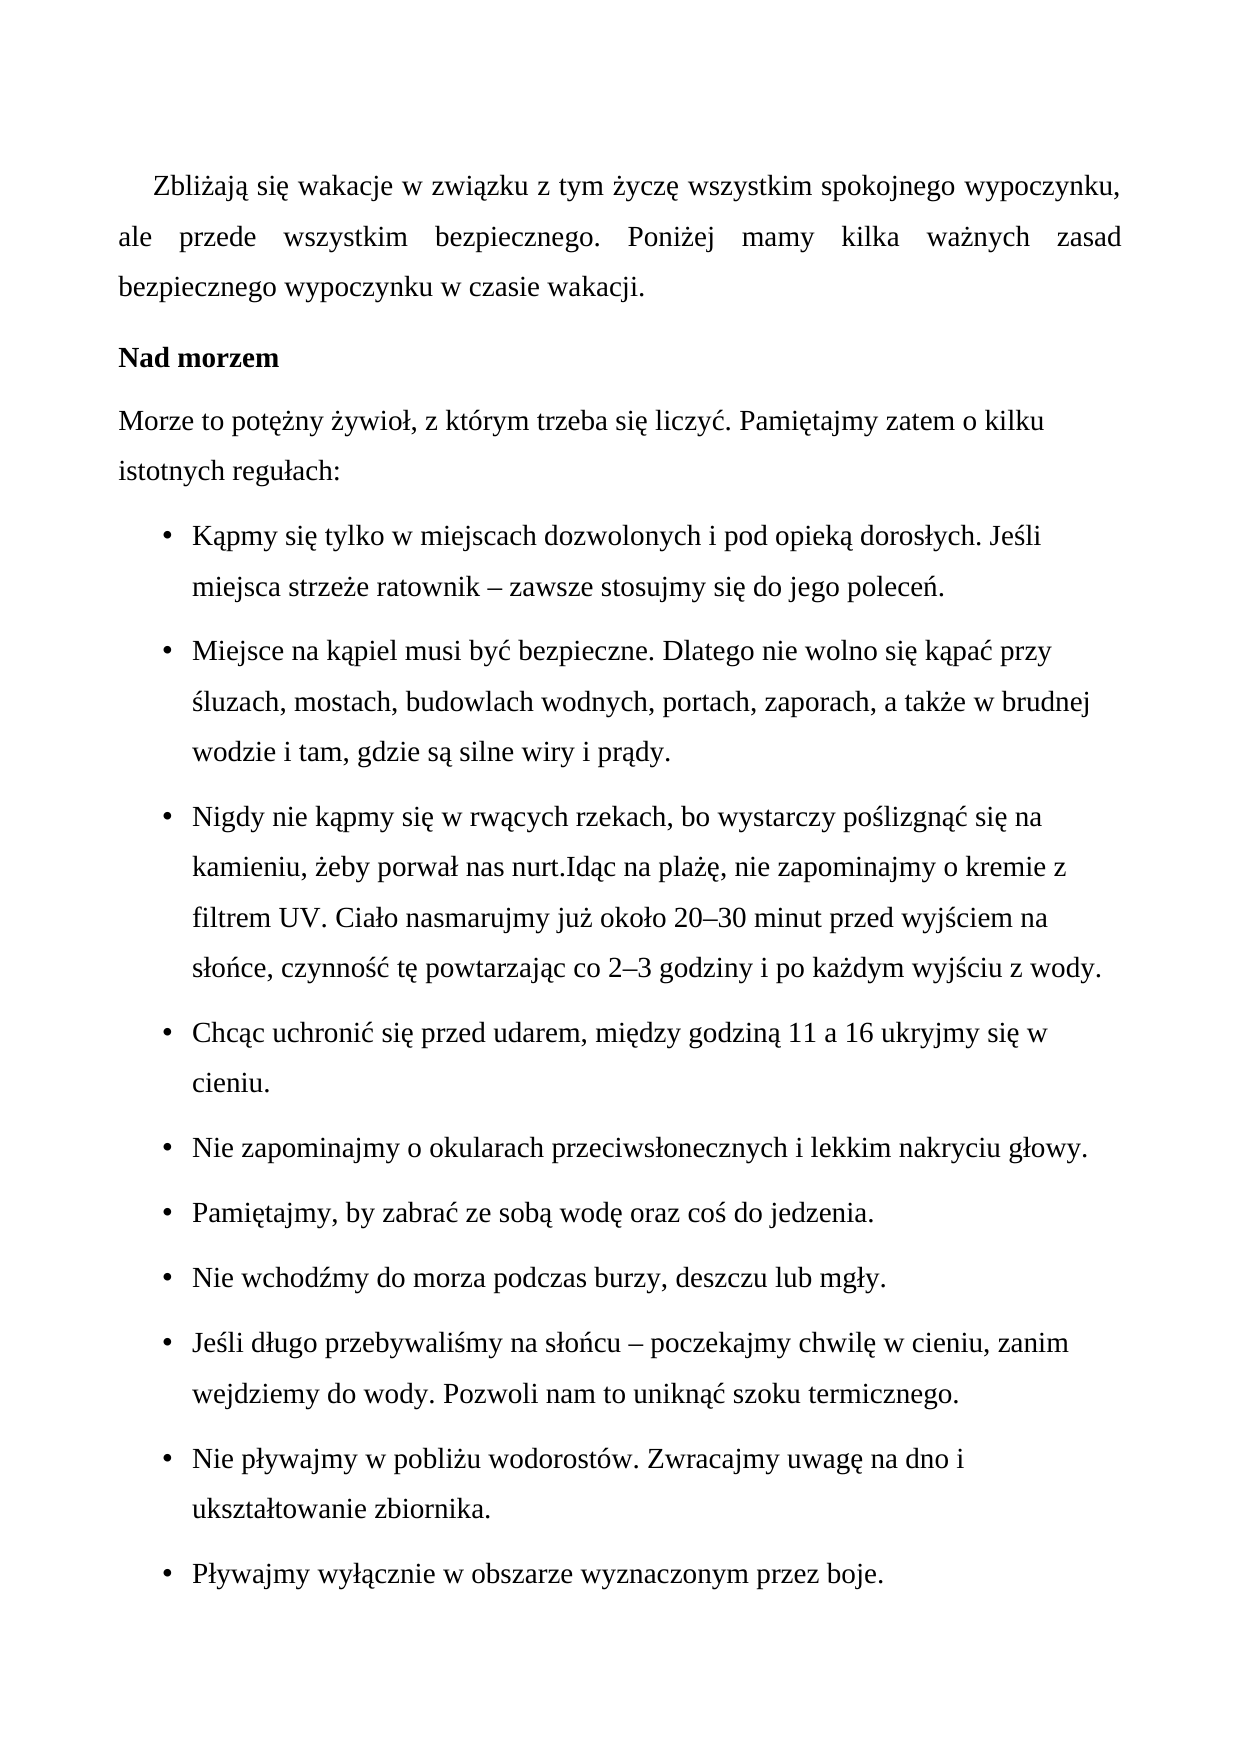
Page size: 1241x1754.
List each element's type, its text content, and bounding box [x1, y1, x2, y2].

list Jeśli długo przebywaliśmy na słońcu – poczekajmy chwilę w cieniu, zanim wejdziemy do wody. Pozwoli nam to uniknąć szoku termicznego. [162, 1325, 1122, 1409]
list Pływajmy wyłącznie w obszarze wyznaczonym przez boje. [162, 1556, 1122, 1590]
list Miejsce na kąpiel musi być bezpieczne. Dlatego nie wolno się kąpać przy śluzach, mostach, budowlach wodnych, portach, zaporach, a także w brudnej wodzie i tam, gdzie są silne wiry i prądy. [162, 633, 1122, 768]
list Nie wchodźmy do morza podczas burzy, deszczu lub mgły. [162, 1260, 1122, 1294]
text Zbliżają się wakacje w związku z tym życzę wszystkim spokojnego wypoczynku, ale przede wszystkim bezpiecznego. Poniżej mamy kilka ważnych zasad bezpiecznego wypoczynku w czasie wakacji. [118, 168, 1122, 303]
text Morze to potężny żywioł, z którym trzeba się liczyć. Pamiętajmy zatem o kilku istotnych regułach: [118, 403, 1122, 487]
subtitle Nad morzem [118, 340, 1122, 374]
list Nigdy nie kąpmy się w rwących rzekach, bo wystarczy poślizgnąć się na kamieniu, żeby porwał nas nurt.Idąc na plażę, nie zapominajmy o kremie z filtrem UV. Ciało nasmarujmy już około 20–30 minut przed wyjściem na słońce, czynność tę powtarzając co 2–3 godziny i po każdym wyjściu z wody. [162, 799, 1122, 984]
list Kąpmy się tylko w miejscach dozwolonych i pod opieką dorosłych. Jeśli miejsca strzeże ratownik – zawsze stosujmy się do jego poleceń. [162, 518, 1122, 602]
list Nie zapominajmy o okularach przeciwsłonecznych i lekkim nakryciu głowy. [162, 1130, 1122, 1164]
list Nie pływajmy w pobliżu wodorostów. Zwracajmy uwagę na dno i ukształtowanie zbiornika. [162, 1441, 1122, 1525]
list Pamiętajmy, by zabrać ze sobą wodę oraz coś do jedzenia. [162, 1195, 1122, 1229]
list Chcąc uchronić się przed udarem, między godziną 11 a 16 ukryjmy się w cieniu. [162, 1015, 1122, 1099]
